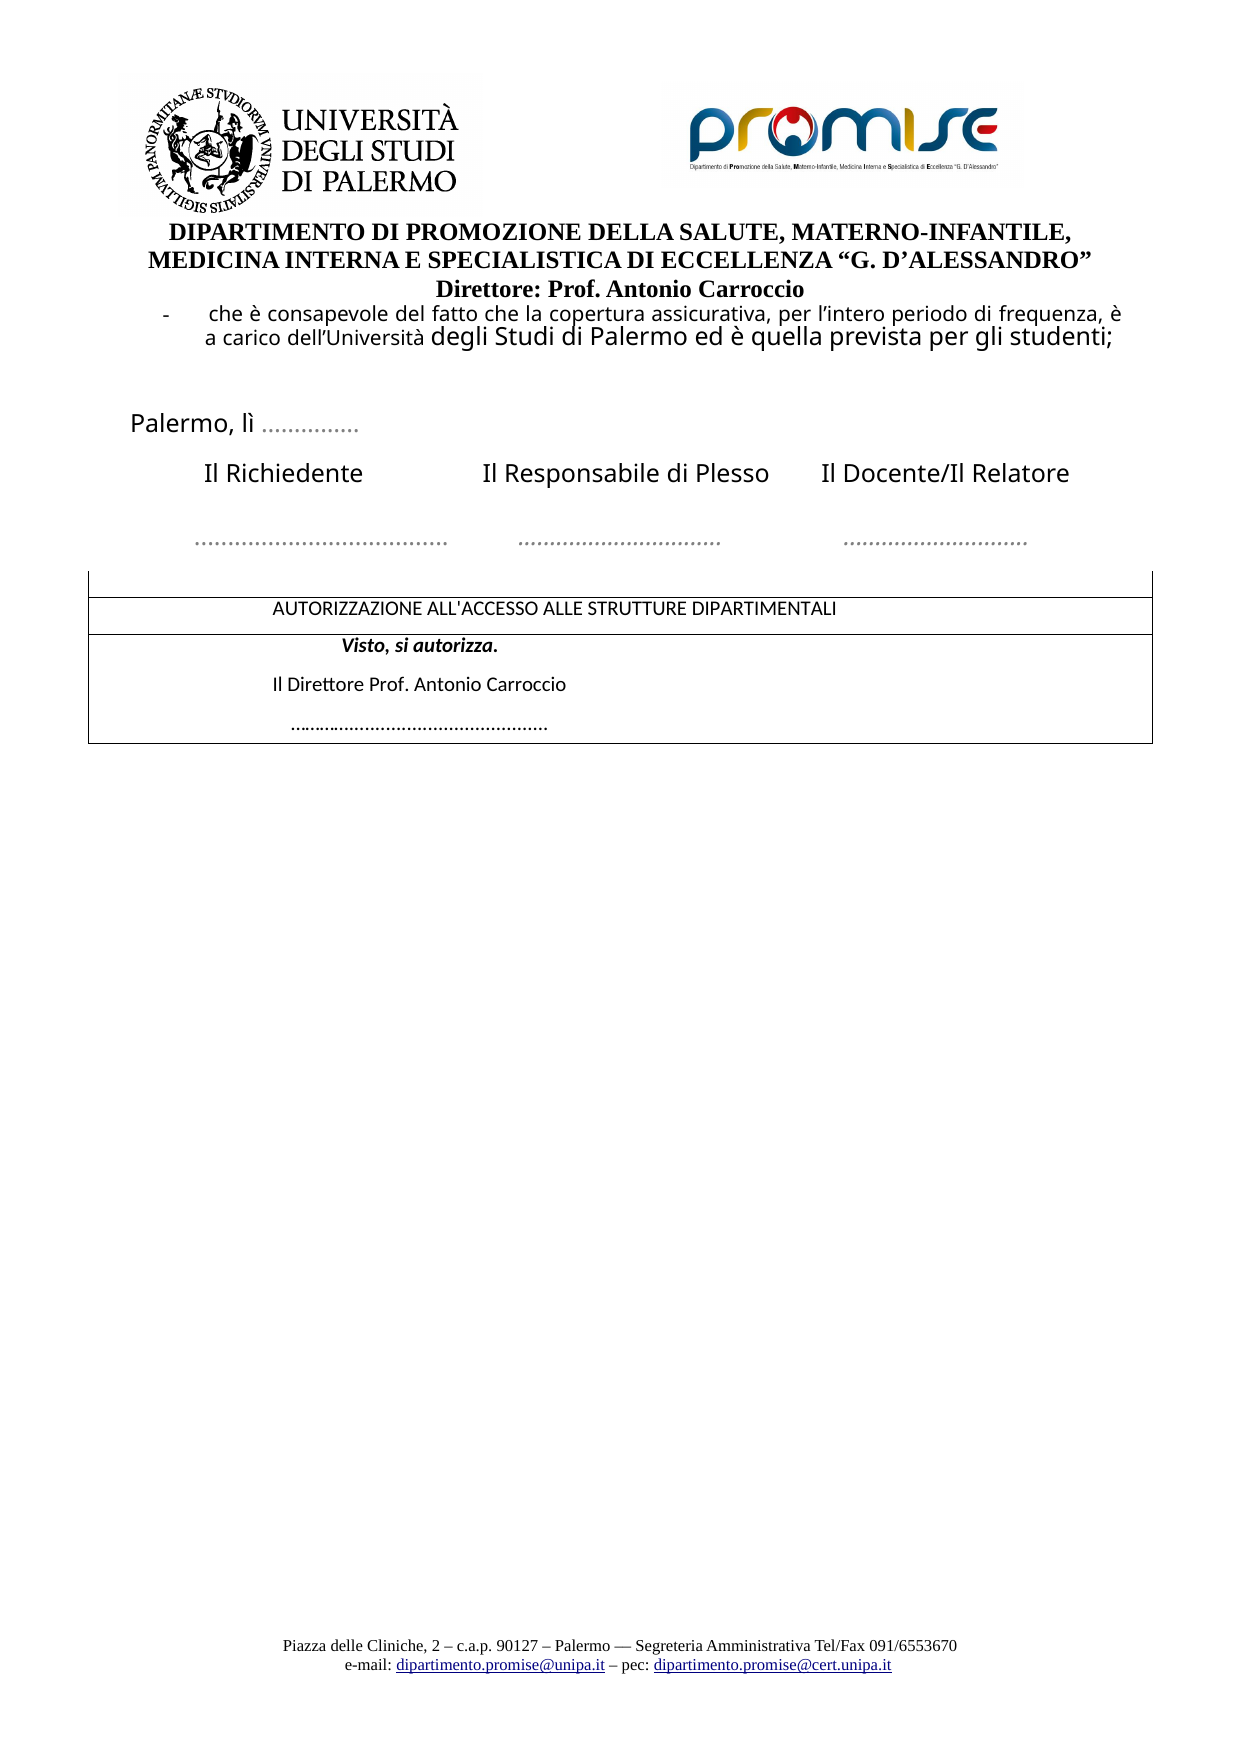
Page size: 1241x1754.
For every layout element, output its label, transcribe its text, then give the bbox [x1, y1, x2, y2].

list che è consapevole del fatto che la copertura assicurativa, per l’intero periodo di frequenza, è a carico dell’Università degli Studi di Palermo ed è quella prevista per gli studenti; [162, 303, 1122, 350]
text ...................................... ................................ ……………………….. [194, 519, 1122, 553]
text Il Richiedente Il Responsabile di Plesso Il Docente/Il Relatore [151, 456, 1122, 490]
text Palermo, lì …………… [130, 405, 1122, 439]
